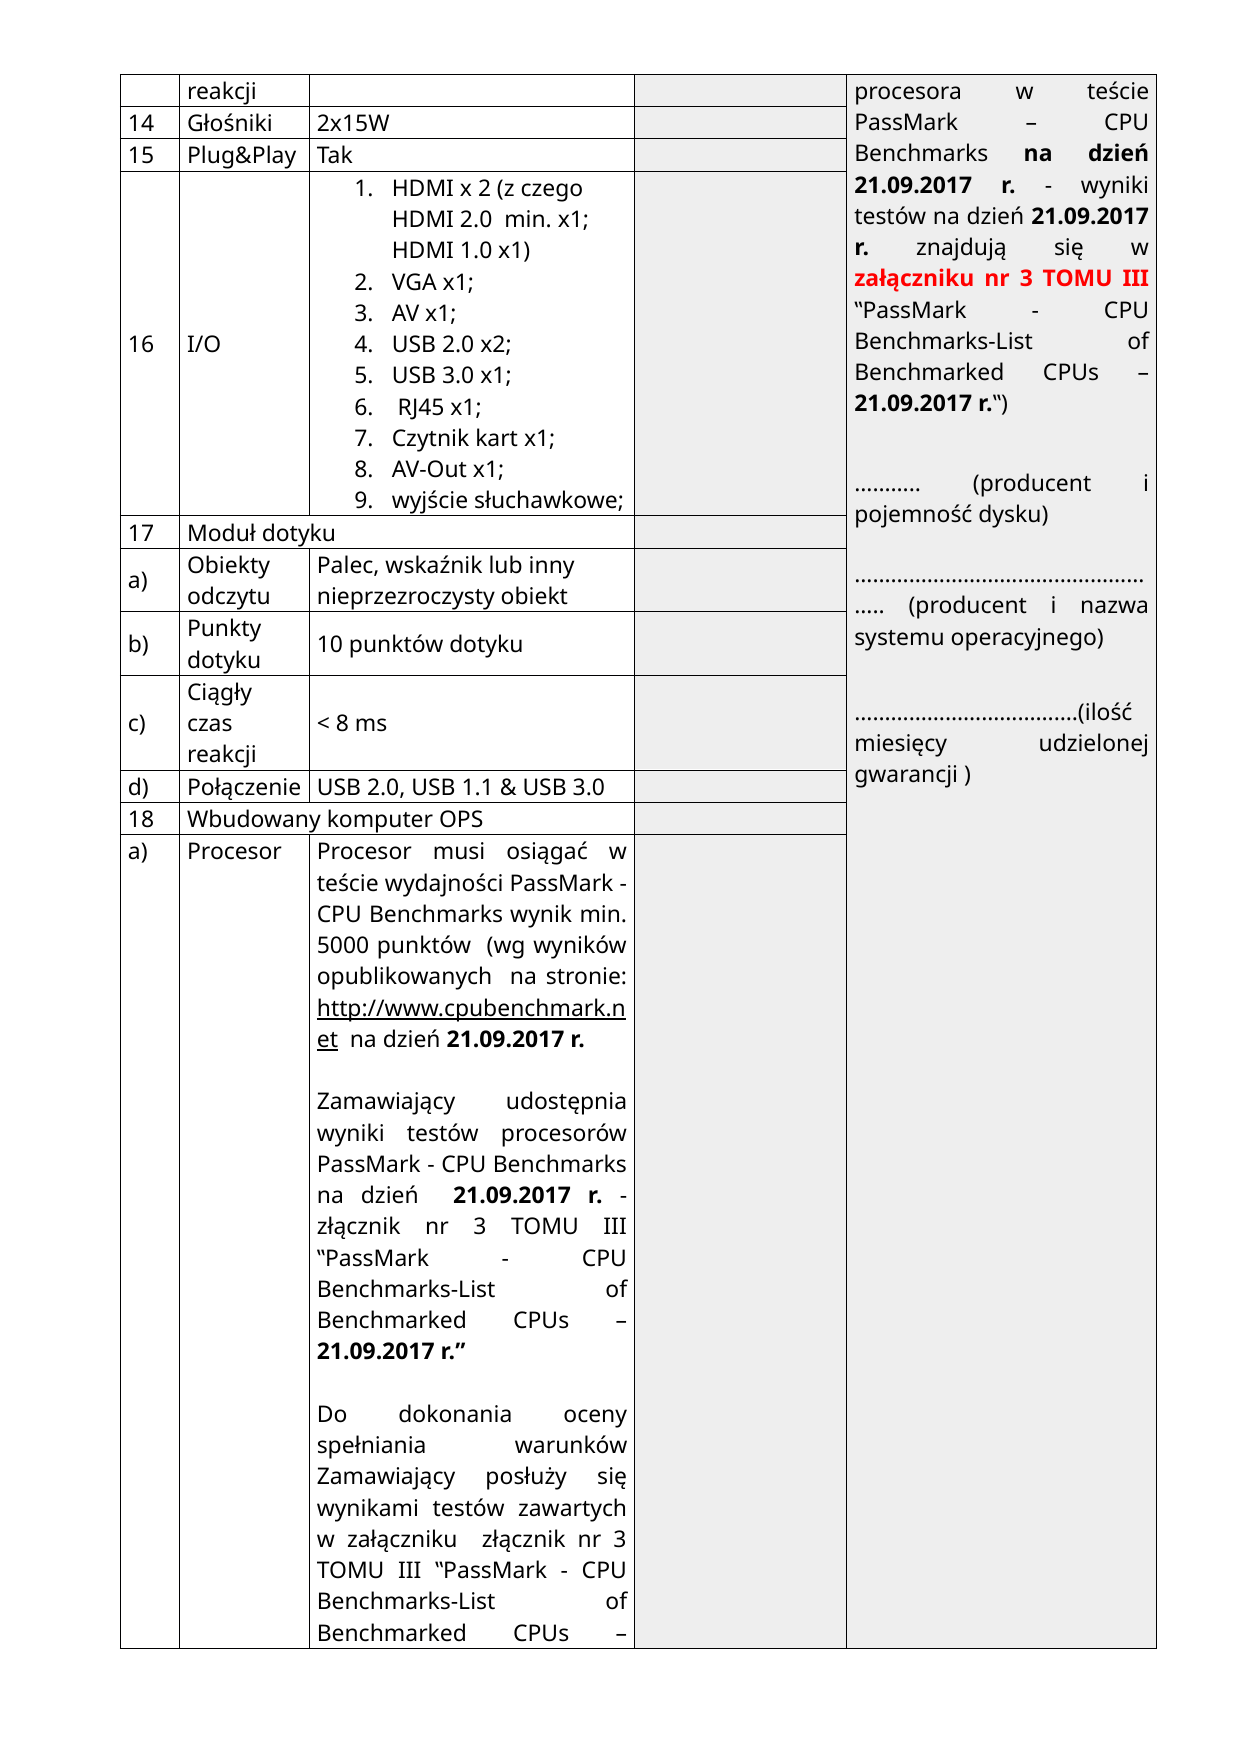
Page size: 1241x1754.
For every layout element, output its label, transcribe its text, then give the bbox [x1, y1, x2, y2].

table_cell Wbudowany komputer OPS [180, 803, 634, 834]
table_cell 10 punktów dotyku [310, 612, 634, 675]
table_cell [635, 803, 846, 834]
table_cell b) [121, 612, 179, 675]
table_cell Głośniki [180, 107, 309, 138]
table_cell Połączenie [180, 771, 309, 802]
table_cell Ciągły czas reakcji [180, 676, 309, 769]
table_cell [635, 75, 846, 106]
table_cell 18 [121, 803, 179, 834]
table_cell Plug&Play [180, 139, 309, 171]
table_cell Moduł dotyku [180, 516, 634, 548]
table_cell Procesor musi osiągać w teście wydajności PassMark - CPU Benchmarks wynik min. 5000 punktów (wg wyników opublikowanych na stronie: http://www.cpubenchmark.net na dzień 21.09.2017 r. Zamawiający udostępnia wyniki testów procesorów PassMark - CPU Benchmarks na dzień 21.09.2017 r. - złącznik nr 3 TOMU III ‟PassMark - CPU Benchmarks-List of Benchmarked CPUs – 21.09.2017 r.” Do dokonania oceny spełniania warunków Zamawiający posłuży się wynikami testów zawartych w załączniku złącznik nr 3 TOMU III ‟PassMark - CPU Benchmarks-List of Benchmarked CPUs – [310, 835, 634, 1648]
table_cell Tak [310, 139, 634, 171]
table_cell 14 [121, 107, 179, 138]
table_cell a) [121, 835, 179, 1648]
table_cell Punkty dotyku [180, 612, 309, 675]
table_cell procesora w teście PassMark – CPU Benchmarks na dzień 21.09.2017 r. - wyniki testów na dzień 21.09.2017 r. znajdują się w załączniku nr 3 TOMU III ‟PassMark - CPU Benchmarks-List of Benchmarked CPUs – 21.09.2017 r.‟) ……….. (producent i pojemność dysku) …………………………………………….. (producent i nazwa systemu operacyjnego) ……………………………….(ilość miesięcy udzielonej gwarancji ) [847, 75, 1156, 1648]
table_cell [635, 676, 846, 769]
table_cell [635, 107, 846, 138]
table_cell I/O [180, 172, 309, 515]
table_cell [635, 139, 846, 171]
table_cell [635, 835, 846, 1648]
table_cell [310, 75, 634, 106]
table_cell [635, 549, 846, 611]
table_cell reakcji [180, 75, 309, 106]
table_cell [121, 75, 179, 106]
table_cell < 8 ms [310, 676, 634, 769]
table_cell 2x15W [310, 107, 634, 138]
table_cell c) [121, 676, 179, 769]
table_cell [635, 516, 846, 548]
table_cell Obiekty odczytu [180, 549, 309, 611]
table_cell [635, 612, 846, 675]
table_cell [635, 771, 846, 802]
table_cell 16 [121, 172, 179, 515]
table_cell Palec, wskaźnik lub inny nieprzezroczysty obiekt [310, 549, 634, 611]
table_cell [635, 172, 846, 515]
table_cell USB 2.0, USB 1.1 & USB 3.0 [310, 771, 634, 802]
table_cell d) [121, 771, 179, 802]
table_cell HDMI x 2 (z czego HDMI 2.0 min. x1; HDMI 1.0 x1) VGA x1; AV x1; USB 2.0 x2; USB 3.0 x1; RJ45 x1; Czytnik kart x1; AV-Out x1; wyjście słuchawkowe; [310, 172, 634, 515]
table_cell 17 [121, 516, 179, 548]
table_cell a) [121, 549, 179, 611]
table_cell 15 [121, 139, 179, 171]
table_cell Procesor [180, 835, 309, 1648]
